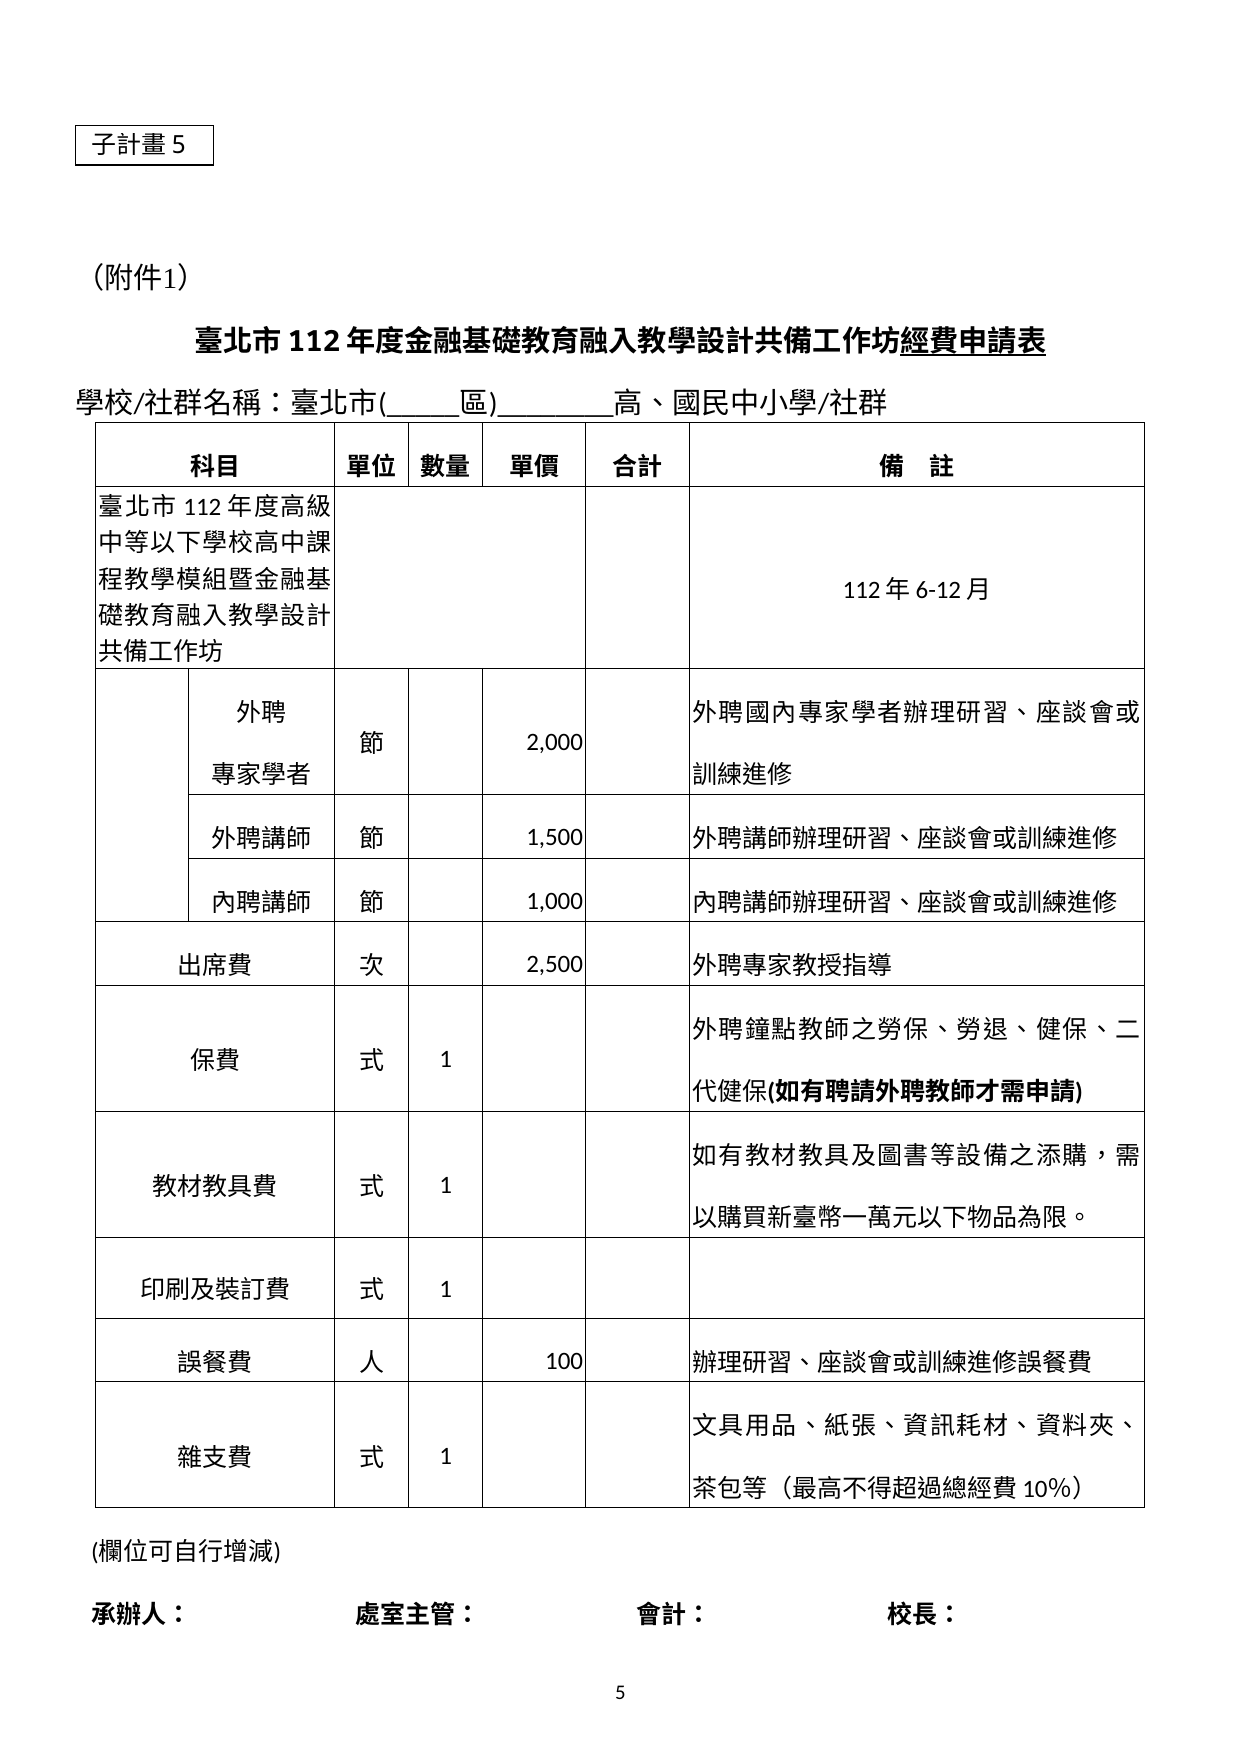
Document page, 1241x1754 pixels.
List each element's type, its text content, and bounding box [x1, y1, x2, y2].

table_cell [409, 859, 482, 921]
table_cell 如有教材教具及圖書等設備之添購，需以購買新臺幣一萬元以下物品為限。 [690, 1112, 1144, 1237]
table_cell 文具用品、紙張、資訊耗材、資料夾、茶包等（最高不得超過總經費10％） [690, 1382, 1144, 1507]
table_cell [409, 669, 482, 794]
table_cell 1 [409, 986, 482, 1111]
table_cell 出席費 [96, 922, 334, 984]
table_header 合計 [586, 423, 689, 486]
table_cell 1 [409, 1382, 482, 1507]
table_cell [586, 487, 689, 668]
table_cell [586, 1382, 689, 1507]
table_cell 教材教具費 [96, 1112, 334, 1237]
table_cell [690, 1238, 1144, 1318]
table_cell 內聘講師 [189, 859, 334, 921]
text 子計畫5 [91, 133, 198, 157]
table_cell 外聘專家教授指導 [690, 922, 1144, 984]
table_cell 式 [335, 986, 408, 1111]
table_cell 1,500 [483, 795, 585, 857]
table_cell [409, 795, 482, 857]
table_cell [586, 795, 689, 857]
table_cell [586, 922, 689, 984]
table_cell 內聘講師辦理研習、座談會或訓練進修 [690, 859, 1144, 921]
table_cell 112年6-12月 [690, 487, 1144, 668]
text 承辦人： 處室主管： 會計： 校長： [91, 1571, 1165, 1633]
table_cell 節 [335, 669, 408, 794]
table_header 單價 [483, 423, 585, 486]
table_cell [483, 1238, 585, 1318]
table_header 科目 [96, 423, 334, 486]
table_cell [483, 1382, 585, 1507]
table_cell 式 [335, 1112, 408, 1237]
table_cell [409, 1319, 482, 1381]
table_cell 辦理研習、座談會或訓練進修誤餐費 [690, 1319, 1144, 1381]
table_cell [483, 986, 585, 1111]
table_cell 式 [335, 1238, 408, 1318]
table_header 單位 [335, 423, 408, 486]
table_cell 式 [335, 1382, 408, 1507]
text (欄位可自行增減) [91, 1508, 1165, 1571]
table_cell 次 [335, 922, 408, 984]
table_cell 印刷及裝訂費 [96, 1238, 334, 1318]
table_cell [96, 669, 188, 921]
table_cell 保費 [96, 986, 334, 1111]
table_header 備 註 [690, 423, 1144, 486]
table_cell [586, 986, 689, 1111]
table_cell [586, 1112, 689, 1237]
text 臺北市112年度金融基礎教育融入教學設計共備工作坊經費申請表 [75, 297, 1165, 359]
table_header 數量 [409, 423, 482, 486]
table_cell 外聘 專家學者 [189, 669, 334, 794]
table_cell 誤餐費 [96, 1319, 334, 1381]
table_cell 外聘講師辦理研習、座談會或訓練進修 [690, 795, 1144, 857]
table_cell 外聘鐘點教師之勞保、勞退、健保、二代健保(如有聘請外聘教師才需申請) [690, 986, 1144, 1111]
table_cell 節 [335, 859, 408, 921]
table_cell 外聘講師 [189, 795, 334, 857]
table_cell 人 [335, 1319, 408, 1381]
table_cell 1 [409, 1238, 482, 1318]
table_cell 臺北市112年度高級中等以下學校高中課程教學模組暨金融基礎教育融入教學設計共備工作坊 [96, 487, 334, 668]
table_cell 2,000 [483, 669, 585, 794]
table_cell [409, 922, 482, 984]
table_cell 2,500 [483, 922, 585, 984]
text 學校/社群名稱：臺北市(_____區)________高、國民中小學/社群 [75, 359, 1165, 422]
table_cell 雜支費 [96, 1382, 334, 1507]
table_cell 節 [335, 795, 408, 857]
table_cell [335, 487, 585, 668]
table_cell [586, 1319, 689, 1381]
table_cell [586, 859, 689, 921]
table_cell 1 [409, 1112, 482, 1237]
table_cell [586, 669, 689, 794]
table_cell [586, 1238, 689, 1318]
table_cell 100 [483, 1319, 585, 1381]
text （附件1） [75, 234, 1165, 297]
table_cell 外聘國內專家學者辦理研習、座談會或訓練進修 [690, 669, 1144, 794]
table_cell [483, 1112, 585, 1237]
table_cell 1,000 [483, 859, 585, 921]
